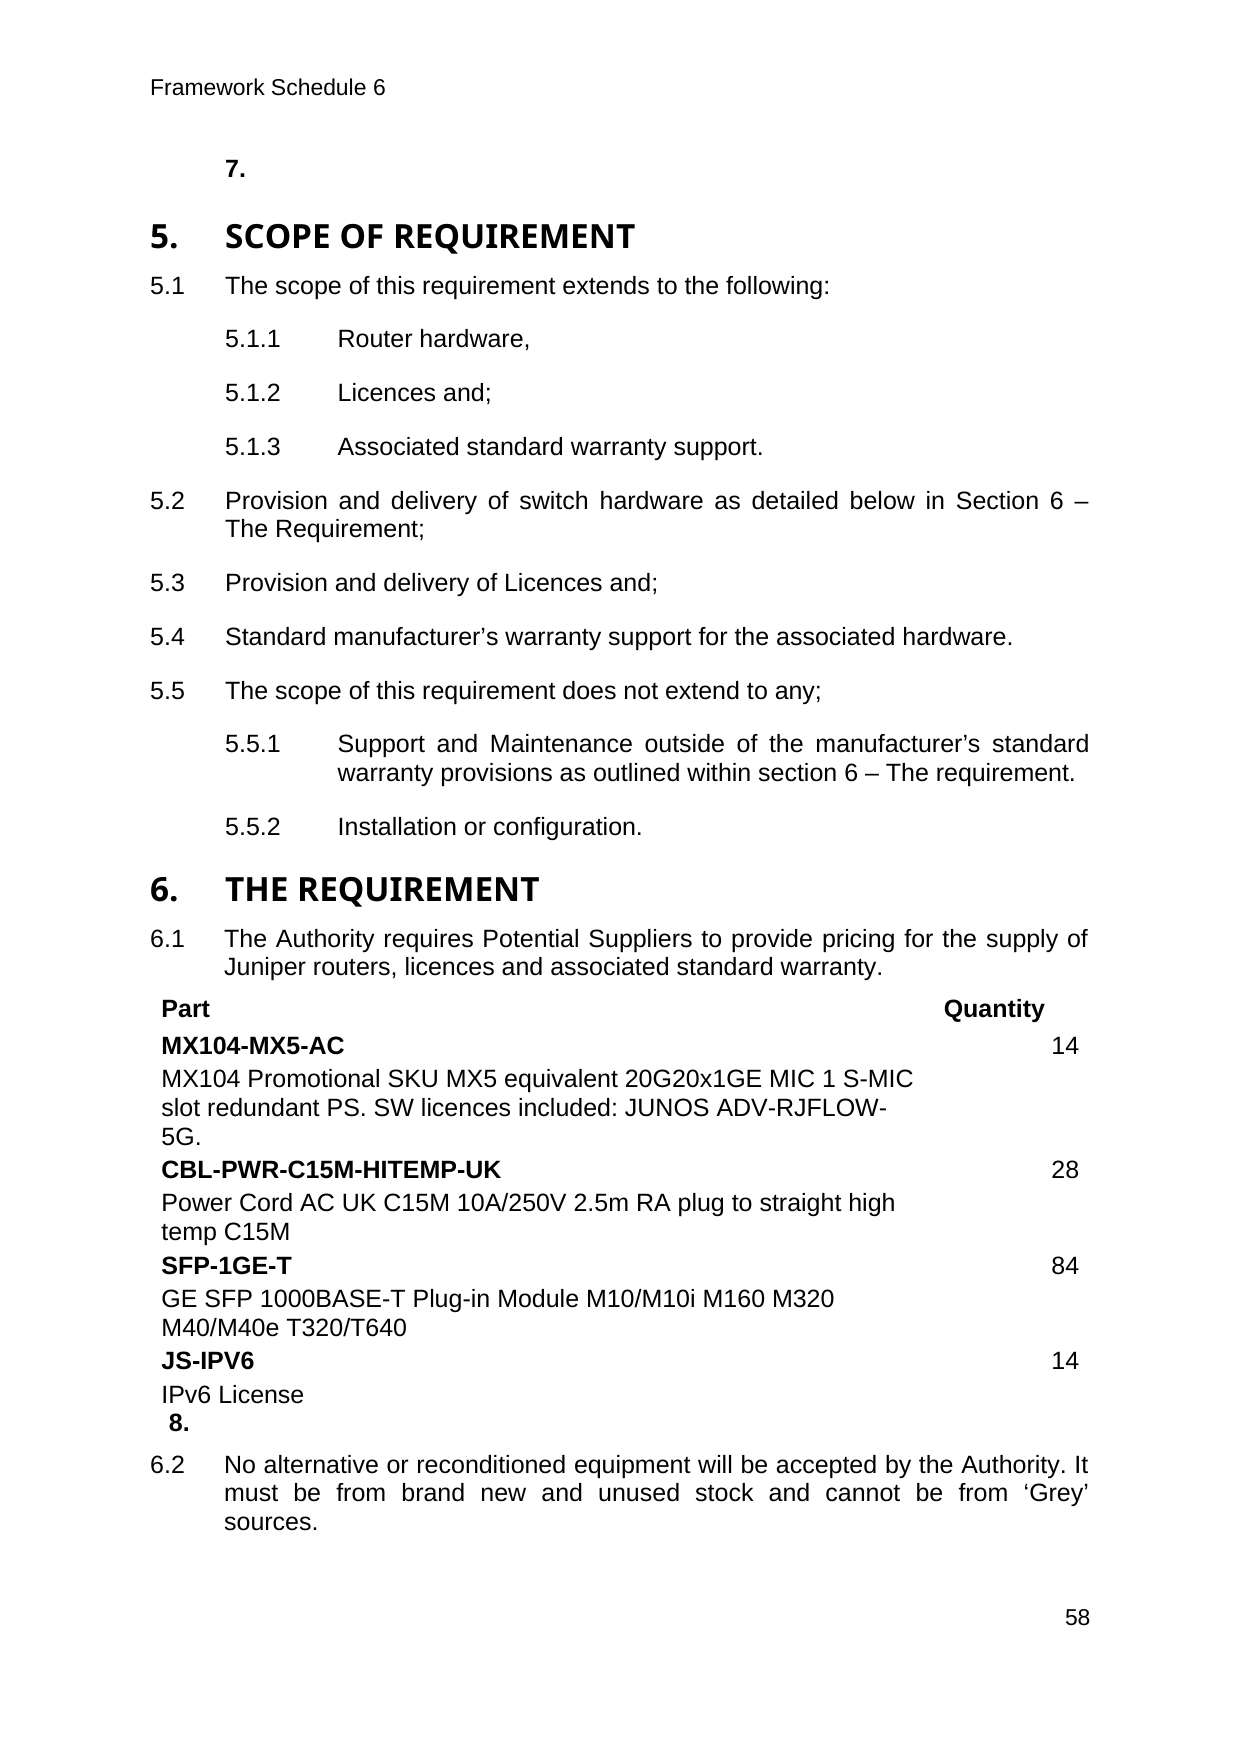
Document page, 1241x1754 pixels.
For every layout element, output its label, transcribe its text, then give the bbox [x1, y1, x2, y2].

subtitle The scope of this requirement does not extend to any; [150, 676, 1090, 704]
table_cell GE SFP 1000BASE-T Plug-in Module M10/M10i M160 M320 M40/M40e T320/T640 [150, 1284, 930, 1342]
table_cell [935, 1284, 1090, 1342]
table_cell JS-IPV6 [150, 1346, 930, 1375]
table_cell 14 [935, 1346, 1090, 1375]
subtitle Router hardware, [225, 324, 1090, 353]
table_cell 84 [935, 1251, 1090, 1279]
table_header Quantity [935, 994, 1090, 1026]
table_cell [935, 1380, 1090, 1408]
subtitle Associated standard warranty support. [225, 432, 1090, 461]
subtitle The scope of this requirement extends to the following: [150, 271, 1090, 299]
table_cell CBL-PWR-C15M-HITEMP-UK [150, 1155, 930, 1184]
table_cell MX104-MX5-AC [150, 1031, 930, 1059]
subtitle No alternative or reconditioned equipment will be accepted by the Authority. It must be from brand new and unused stock and cannot be from ‘Grey’ sources. [150, 1450, 1090, 1536]
subtitle Provision and delivery of Licences and; [150, 568, 1090, 597]
subtitle Installation or configuration. [225, 812, 1090, 841]
subtitle The Authority requires Potential Suppliers to provide pricing for the supply of Juniper routers, licences and associated standard warranty. [150, 924, 1090, 981]
table_cell [935, 1064, 1090, 1150]
table_cell MX104 Promotional SKU MX5 equivalent 20G20x1GE MIC 1 S-MIC slot redundant PS. SW licences included: JUNOS ADV-RJFLOW-5G. [150, 1064, 930, 1150]
subtitle scope of requirement [150, 213, 1090, 258]
table_cell 14 [935, 1031, 1090, 1059]
table_cell 28 [935, 1155, 1090, 1184]
table_cell Power Cord AC UK C15M 10A/250V 2.5m RA plug to straight high temp C15M [150, 1188, 930, 1246]
subtitle Standard manufacturer’s warranty support for the associated hardware. [150, 622, 1090, 651]
table_cell IPv6 License [150, 1380, 930, 1408]
table_header Part [150, 994, 930, 1026]
subtitle The requirement [150, 866, 1090, 911]
subtitle Licences and; [225, 378, 1090, 407]
table_cell [935, 1188, 1090, 1246]
subtitle Support and Maintenance outside of the manufacturer’s standard warranty provisions as outlined within section 6 – The requirement. [225, 729, 1090, 787]
subtitle Provision and delivery of switch hardware as detailed below in Section 6 – The Requirement; [150, 486, 1090, 543]
table_cell SFP-1GE-T [150, 1251, 930, 1279]
